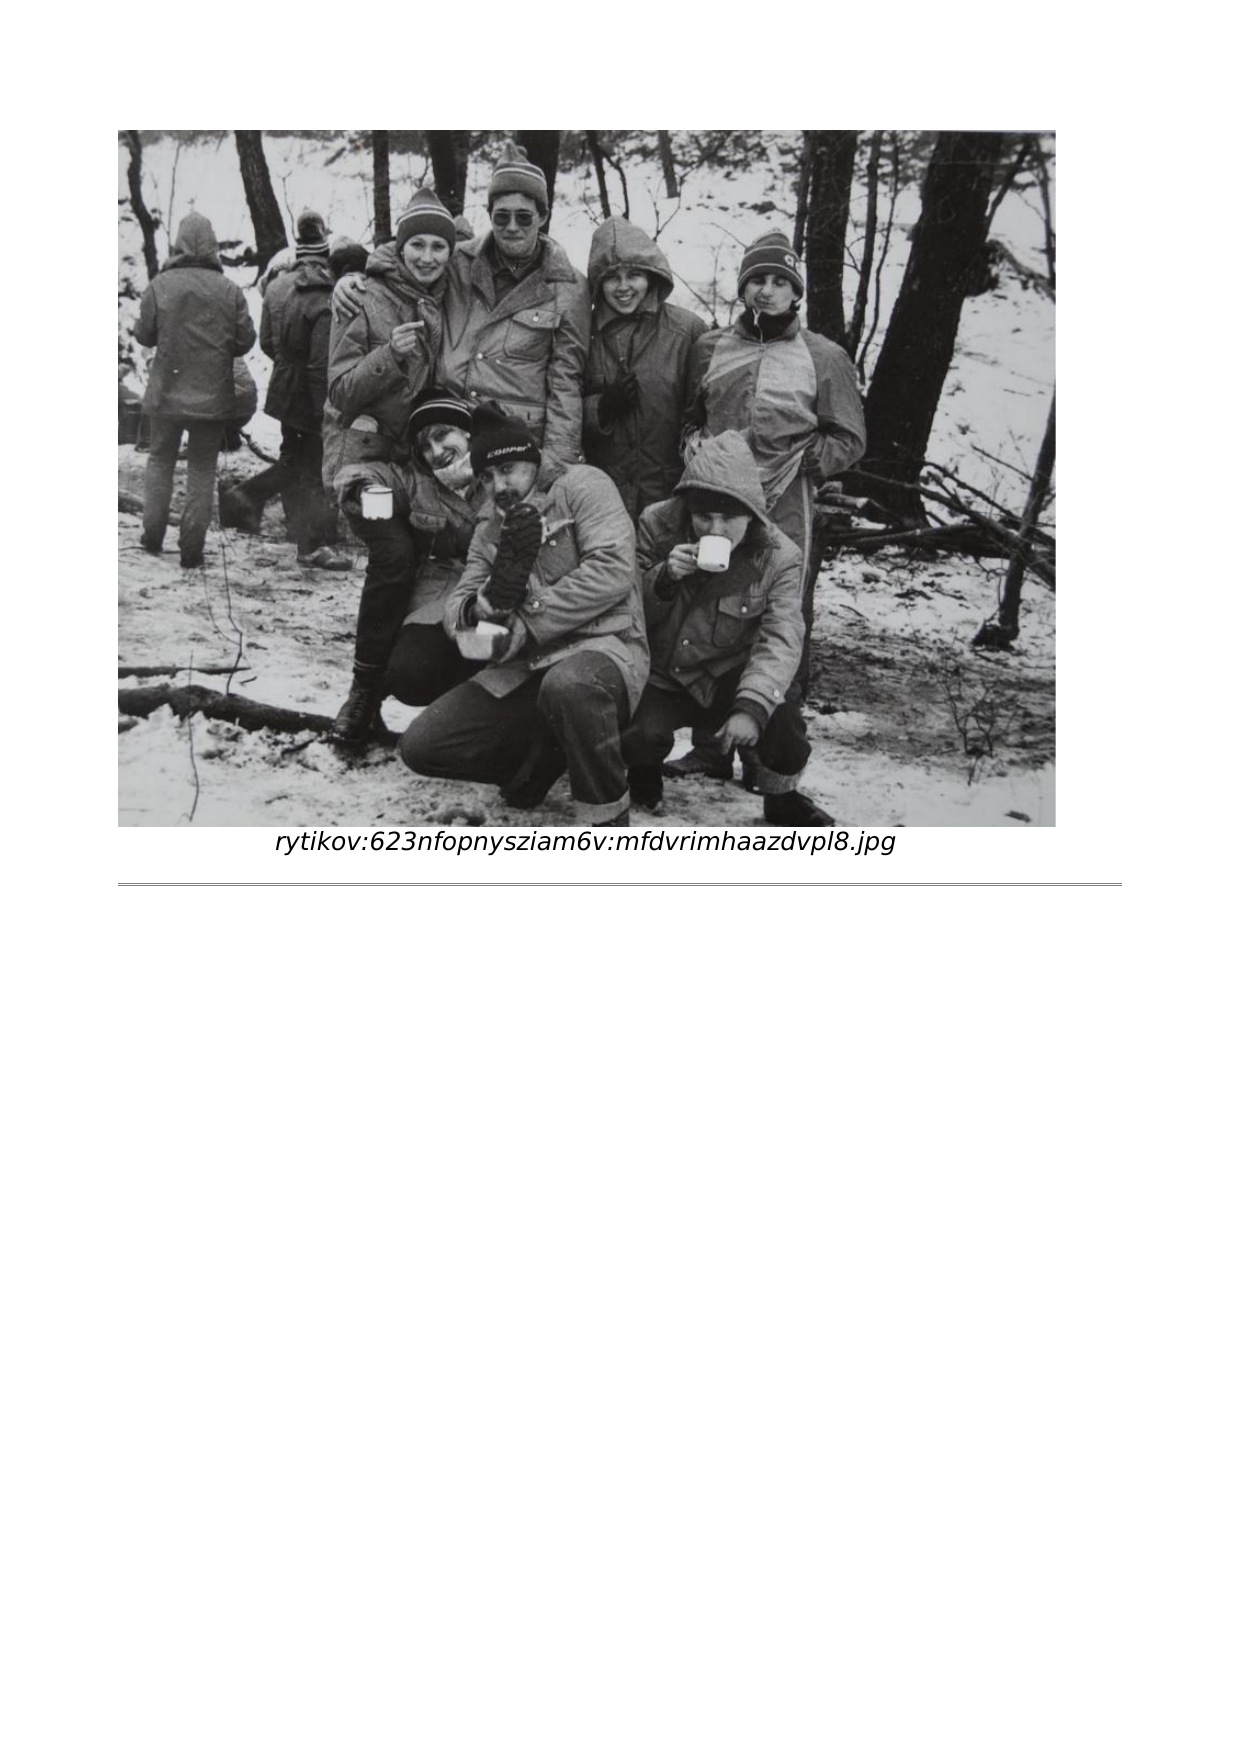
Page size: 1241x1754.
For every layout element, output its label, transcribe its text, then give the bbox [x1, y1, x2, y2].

text rytikov:623nfopnysziam6v:mfdvrimhaazdvpl8.jpg [118, 827, 1056, 856]
picture [118, 130, 1056, 827]
